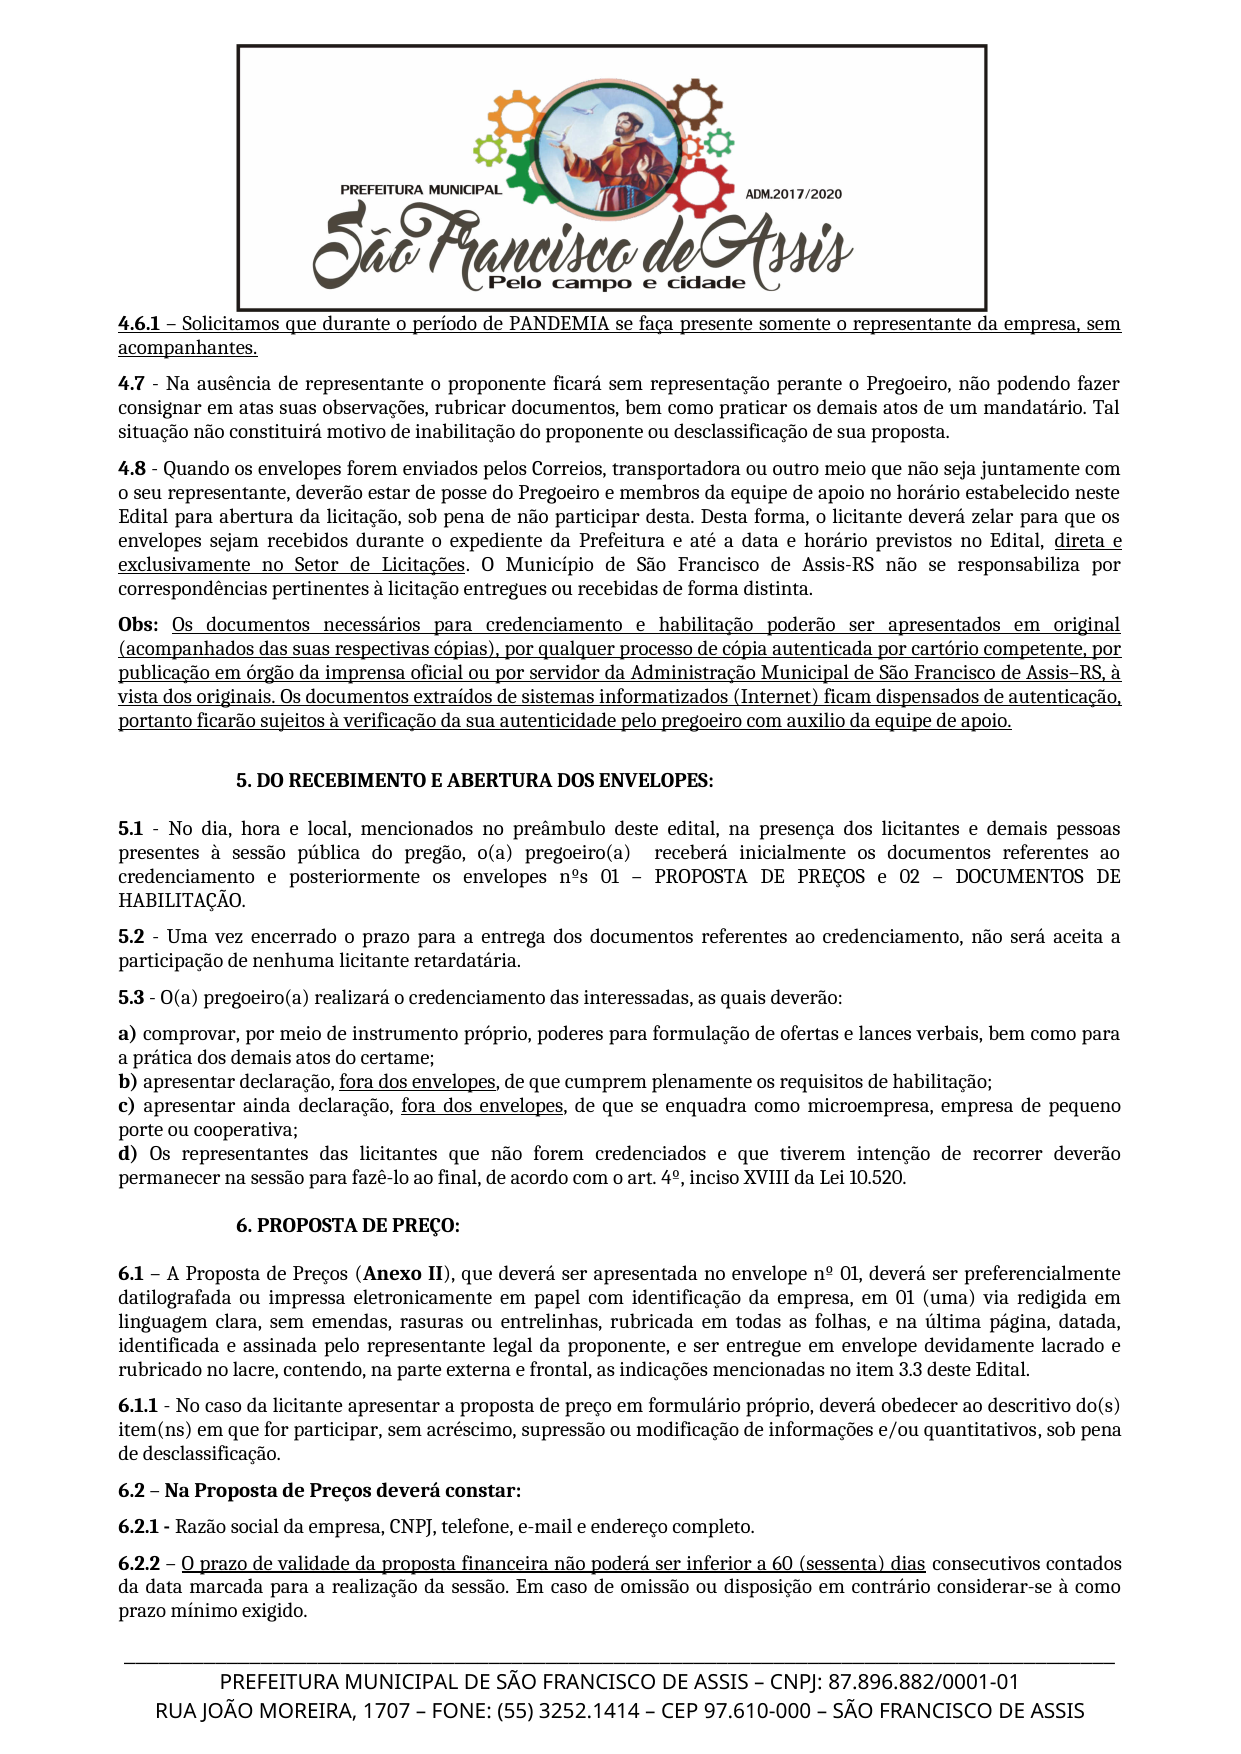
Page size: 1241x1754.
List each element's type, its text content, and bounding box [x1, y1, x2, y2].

text 5. DO RECEBIMENTO E ABERTURA DOS ENVELOPES: [118, 769, 1122, 793]
text portanto ficarão sujeitos à verificação da sua autenticidade pelo pregoeiro com auxilio da equipe de apoio. [118, 706, 1122, 732]
text c) apresentar ainda declaração, fora dos envelopes, de que se enquadra como microempresa, empresa de pequeno porte ou cooperativa; [118, 1094, 1122, 1142]
text 6.1.1 - No caso da licitante apresentar a proposta de preço em formulário próprio, deverá obedecer ao descritivo do(s) item(ns) em que for participar, sem acréscimo, supressão ou modificação de informações e/ou quantitativos, sob pena de desclassificação. [118, 1394, 1122, 1466]
text publicação em órgão da imprensa oficial ou por servidor da Administração Municipal de São Francisco de Assis–RS, à [118, 658, 1122, 681]
text acompanhantes. [118, 333, 1122, 359]
text 6.2 – Na Proposta de Preços deverá constar: [118, 1478, 1122, 1502]
text a) comprovar, por meio de instrumento próprio, poderes para formulação de ofertas e lances verbais, bem como para a prática dos demais atos do certame; [118, 1022, 1122, 1070]
text 5.2 - Uma vez encerrado o prazo para a entrega dos documentos referentes ao credenciamento, não será aceita a participação de nenhuma licitante retardatária. [118, 925, 1122, 973]
text b) apresentar declaração, fora dos envelopes, de que cumprem plenamente os requisitos de habilitação; [118, 1070, 1122, 1094]
text 4.6.1 – Solicitamos que durante o período de PANDEMIA se faça presente somente o representante da empresa, sem [118, 312, 1122, 332]
text 4.7 - Na ausência de representante o proponente ficará sem representação perante o Pregoeiro, não podendo fazer consignar em atas suas observações, rubricar documentos, bem como praticar os demais atos de um mandatário. Tal situação não constituirá motivo de inabilitação do proponente ou desclassificação de sua proposta. [118, 372, 1122, 444]
text 6.1 – A Proposta de Preços (Anexo II), que deverá ser apresentada no envelope nº 01, deverá ser preferencialmente datilografada ou impressa eletronicamente em papel com identificação da empresa, em 01 (uma) via redigida em linguagem clara, sem emendas, rasuras ou entrelinhas, rubricada em todas as folhas, e na última página, datada, identificada e assinada pelo representante legal da proponente, e ser entregue em envelope devidamente lacrado e rubricado no lacre, contendo, na parte externa e frontal, as indicações mencionadas no item 3.3 deste Edital. [118, 1262, 1122, 1381]
text Obs: Os documentos necessários para credenciamento e habilitação poderão ser apresentados em original (acompanhados das suas respectivas cópias), por qualquer processo de cópia autenticada por cartório competente, por [118, 613, 1122, 657]
text 4.8 - Quando os envelopes forem enviados pelos Correios, transportadora ou outro meio que não seja juntamente com o seu representante, deverão estar de posse do Pregoeiro e membros da equipe de apoio no horário estabelecido neste Edital para abertura da licitação, sob pena de não participar desta. Desta forma, o licitante deverá zelar para que os envelopes sejam recebidos durante o expediente da Prefeitura e até a data e horário previstos no Edital, direta e exclusivamente no Setor de Licitações. O Município de São Francisco de Assis-RS não se responsabiliza por correspondências pertinentes à licitação entregues ou recebidas de forma distinta. [118, 456, 1122, 600]
text d) Os representantes das licitantes que não forem credenciados e que tiverem intenção de recorrer deverão permanecer na sessão para fazê-lo ao final, de acordo com o art. 4º, inciso XVIII da Lei 10.520. [118, 1142, 1122, 1190]
text 6.2.2 – O prazo de validade da proposta financeira não poderá ser inferior a 60 (sessenta) dias consecutivos contados da data marcada para a realização da sessão. Em caso de omissão ou disposição em contrário considerar-se à como prazo mínimo exigido. [118, 1551, 1122, 1623]
text vista dos originais. Os documentos extraídos de sistemas informatizados (Internet) ficam dispensados de autenticação, [118, 682, 1122, 705]
text 6.2.1 - Razão social da empresa, CNPJ, telefone, e-mail e endereço completo. [118, 1515, 1181, 1539]
text 5.3 - O(a) pregoeiro(a) realizará o credenciamento das interessadas, as quais deverão: [118, 986, 1122, 1009]
text 6. PROPOSTA DE PREÇO: [118, 1214, 1122, 1238]
text 5.1 - No dia, hora e local, mencionados no preâmbulo deste edital, na presença dos licitantes e demais pessoas presentes à sessão pública do pregão, o(a) pregoeiro(a) receberá inicialmente os documentos referentes ao credenciamento e posteriormente os envelopes nºs 01 – PROPOSTA DE PREÇOS e 02 – DOCUMENTOS DE HABILITAÇÃO. [118, 817, 1122, 913]
